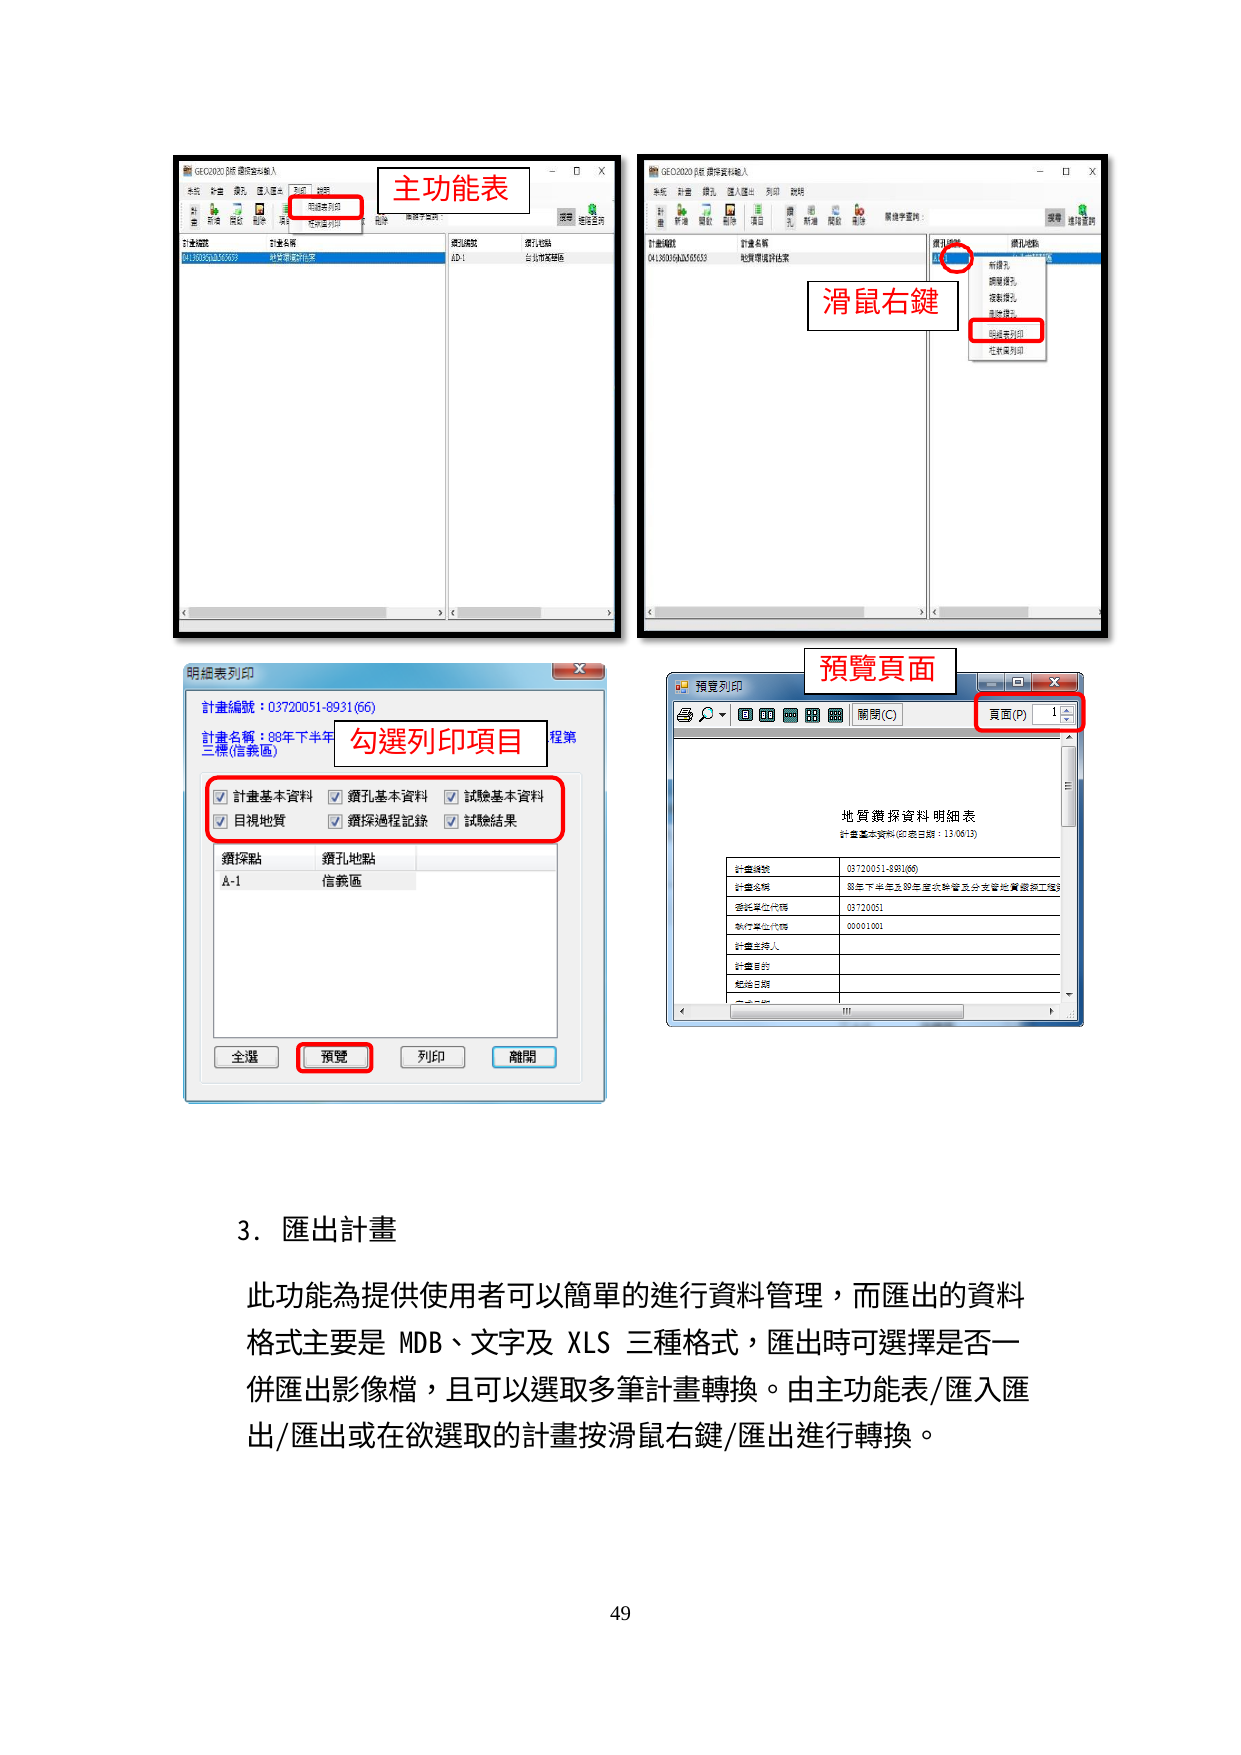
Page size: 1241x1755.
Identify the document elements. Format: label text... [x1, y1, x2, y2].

list 匯出計畫 [237, 1207, 1159, 1249]
picture [666, 672, 1084, 1027]
picture [183, 663, 607, 1104]
picture [169, 149, 1121, 651]
picture [979, 696, 1081, 728]
text 此功能為提供使用者可以簡單的進行資料管理，而匯出的資料格式主要是 MDB、文字及 XLS 三種格式，匯出時可選擇是否一併匯出影像檔，且可以選取多筆計畫轉換。由主功能表/匯入匯出/匯出或在欲選取的計畫按滑鼠右鍵/匯出進行轉換。 [246, 1272, 1049, 1455]
